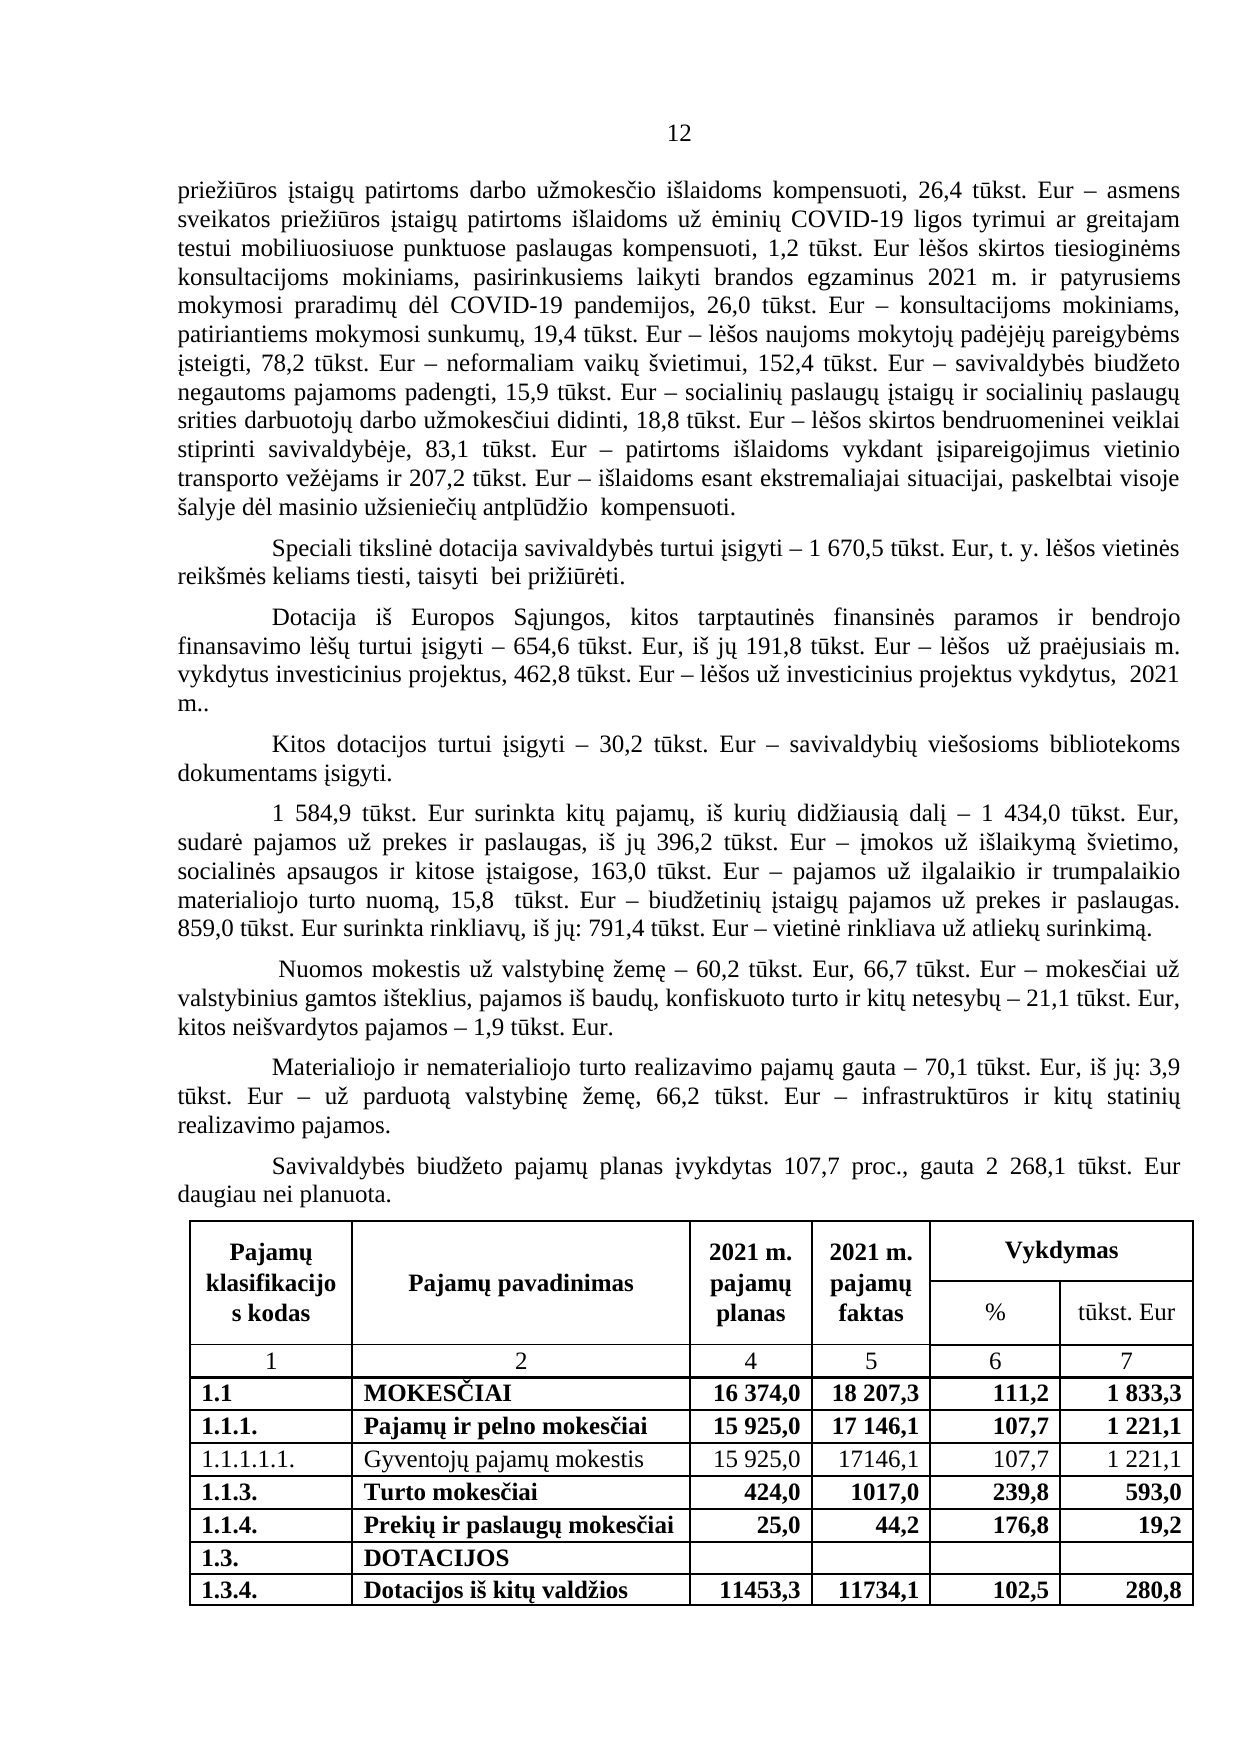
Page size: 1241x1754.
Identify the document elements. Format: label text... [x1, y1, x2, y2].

table_cell 593,0 [1061, 1477, 1192, 1508]
table_cell 6 [931, 1346, 1059, 1376]
text Kitos dotacijos turtui įsigyti – 30,2 tūkst. Eur – savivaldybių viešosioms bibliotekoms dokumentams įsigyti. [177, 729, 1181, 787]
table_cell [813, 1543, 929, 1573]
table_header 2021 m. pajamų faktas [813, 1222, 929, 1344]
table_cell [931, 1543, 1059, 1573]
table_cell 1 833,3 [1061, 1379, 1192, 1409]
table_cell 1 221,1 [1061, 1444, 1192, 1475]
table_cell Pajamų ir pelno mokesčiai [353, 1411, 689, 1442]
table_cell 17 146,1 [813, 1411, 929, 1442]
text 1 584,9 tūkst. Eur surinkta kitų pajamų, iš kurių didžiausią dalį – 1 434,0 tūkst. Eur, sudarė pajamos už prekes ir paslaugas, iš jų 396,2 tūkst. Eur – įmokos už išlaikymą švietimo, socialinės apsaugos ir kitose įstaigose, 163,0 tūkst. Eur – pajamos už ilgalaikio ir trumpalaikio materialiojo turto nuomą, 15,8 tūkst. Eur – biudžetinių įstaigų pajamos už prekes ir paslaugas. 859,0 tūkst. Eur surinkta rinkliavų, iš jų: 791,4 tūkst. Eur – vietinė rinkliava už atliekų surinkimą. [177, 798, 1181, 942]
table_cell 19,2 [1061, 1510, 1192, 1541]
text priežiūros įstaigų patirtoms darbo užmokesčio išlaidoms kompensuoti, 26,4 tūkst. Eur – asmens sveikatos priežiūros įstaigų patirtoms išlaidoms už ėminių COVID-19 ligos tyrimui ar greitajam testui mobiliuosiuose punktuose paslaugas kompensuoti, 1,2 tūkst. Eur lėšos skirtos tiesioginėms konsultacijoms mokiniams, pasirinkusiems laikyti brandos egzaminus 2021 m. ir patyrusiems mokymosi praradimų dėl COVID-19 pandemijos, 26,0 tūkst. Eur – konsultacijoms mokiniams, patiriantiems mokymosi sunkumų, 19,4 tūkst. Eur – lėšos naujoms mokytojų padėjėjų pareigybėms įsteigti, 78,2 tūkst. Eur – neformaliam vaikų švietimui, 152,4 tūkst. Eur – savivaldybės biudžeto negautoms pajamoms padengti, 15,9 tūkst. Eur – socialinių paslaugų įstaigų ir socialinių paslaugų srities darbuotojų darbo užmokesčiui didinti, 18,8 tūkst. Eur – lėšos skirtos bendruomeninei veiklai stiprinti savivaldybėje, 83,1 tūkst. Eur – patirtoms išlaidoms vykdant įsipareigojimus vietinio transporto vežėjams ir 207,2 tūkst. Eur – išlaidoms esant ekstremaliajai situacijai, paskelbtai visoje šalyje dėl masinio užsieniečių antplūdžio kompensuoti. [177, 176, 1181, 521]
text Speciali tikslinė dotacija savivaldybės turtui įsigyti – 1 670,5 tūkst. Eur, t. y. lėšos vietinės reikšmės keliams tiesti, taisyti bei prižiūrėti. [177, 533, 1181, 590]
table_cell 176,8 [931, 1510, 1059, 1541]
table_cell [1061, 1543, 1192, 1573]
text Materialiojo ir nematerialiojo turto realizavimo pajamų gauta – 70,1 tūkst. Eur, iš jų: 3,9 tūkst. Eur – už parduotą valstybinę žemę, 66,2 tūkst. Eur – infrastruktūros ir kitų statinių realizavimo pajamos. [177, 1052, 1181, 1139]
table_cell 102,5 [931, 1575, 1059, 1604]
table_cell 25,0 [691, 1510, 811, 1541]
table_cell 1.1.1. [191, 1411, 351, 1442]
table_cell 15 925,0 [691, 1411, 811, 1442]
table_cell 7 [1061, 1346, 1192, 1376]
table_cell 15 925,0 [691, 1444, 811, 1475]
text Savivaldybės biudžeto pajamų planas įvykdytas 107,7 proc., gauta 2 268,1 tūkst. Eur daugiau nei planuota. [177, 1151, 1181, 1208]
table_cell tūkst. Eur [1061, 1282, 1192, 1344]
table_cell 17146,1 [813, 1444, 929, 1475]
text Nuomos mokestis už valstybinę žemę – 60,2 tūkst. Eur, 66,7 tūkst. Eur – mokesčiai už valstybinius gamtos išteklius, pajamos iš baudų, konfiskuoto turto ir kitų netesybų – 21,1 tūkst. Eur, kitos neišvardytos pajamos – 1,9 tūkst. Eur. [177, 954, 1181, 1041]
table_cell 1 [191, 1345, 351, 1376]
table_cell Dotacijos iš kitų valdžios [353, 1575, 689, 1604]
table_cell Prekių ir paslaugų mokesčiai [353, 1510, 689, 1541]
table_cell 1 221,1 [1061, 1411, 1192, 1442]
table_cell 424,0 [691, 1477, 811, 1508]
table_cell 1.3. [191, 1543, 351, 1573]
table_cell 1017,0 [813, 1477, 929, 1508]
table_cell 1.1.1.1.1. [191, 1444, 351, 1475]
table_cell DOTACIJOS [353, 1543, 689, 1573]
table_cell 239,8 [931, 1477, 1059, 1508]
table_cell 107,7 [931, 1411, 1059, 1442]
table_cell [691, 1543, 811, 1573]
table_cell 44,2 [813, 1510, 929, 1541]
table_cell 5 [813, 1345, 929, 1376]
table_cell 1.1.4. [191, 1510, 351, 1541]
table_cell Turto mokesčiai [353, 1477, 689, 1508]
table_header Vykdymas [931, 1222, 1192, 1279]
table_cell 16 374,0 [691, 1379, 811, 1409]
table_cell 111,2 [931, 1379, 1059, 1409]
table_cell 11453,3 [691, 1575, 811, 1604]
table_cell 1.3.4. [191, 1575, 351, 1604]
table_header Pajamų klasifikacijos kodas [191, 1222, 351, 1344]
table_header Pajamų pavadinimas [353, 1222, 689, 1344]
table_cell 1.1 [191, 1379, 351, 1409]
table_cell 280,8 [1061, 1575, 1192, 1604]
table_cell % [931, 1282, 1059, 1344]
table_cell 4 [691, 1345, 811, 1376]
table_cell 18 207,3 [813, 1379, 929, 1409]
table_cell Gyventojų pajamų mokestis [353, 1444, 689, 1475]
table_cell MOKESČIAI [353, 1379, 689, 1409]
table_cell 107,7 [931, 1444, 1059, 1475]
text Dotacija iš Europos Sąjungos, kitos tarptautinės finansinės paramos ir bendrojo finansavimo lėšų turtui įsigyti – 654,6 tūkst. Eur, iš jų 191,8 tūkst. Eur – lėšos už praėjusiais m. vykdytus investicinius projektus, 462,8 tūkst. Eur – lėšos už investicinius projektus vykdytus, 2021 m.. [177, 602, 1181, 717]
table_header 2021 m. pajamų planas [691, 1222, 811, 1344]
table_cell 11734,1 [813, 1575, 929, 1604]
table_cell 1.1.3. [191, 1477, 351, 1508]
table_cell 2 [353, 1345, 689, 1376]
